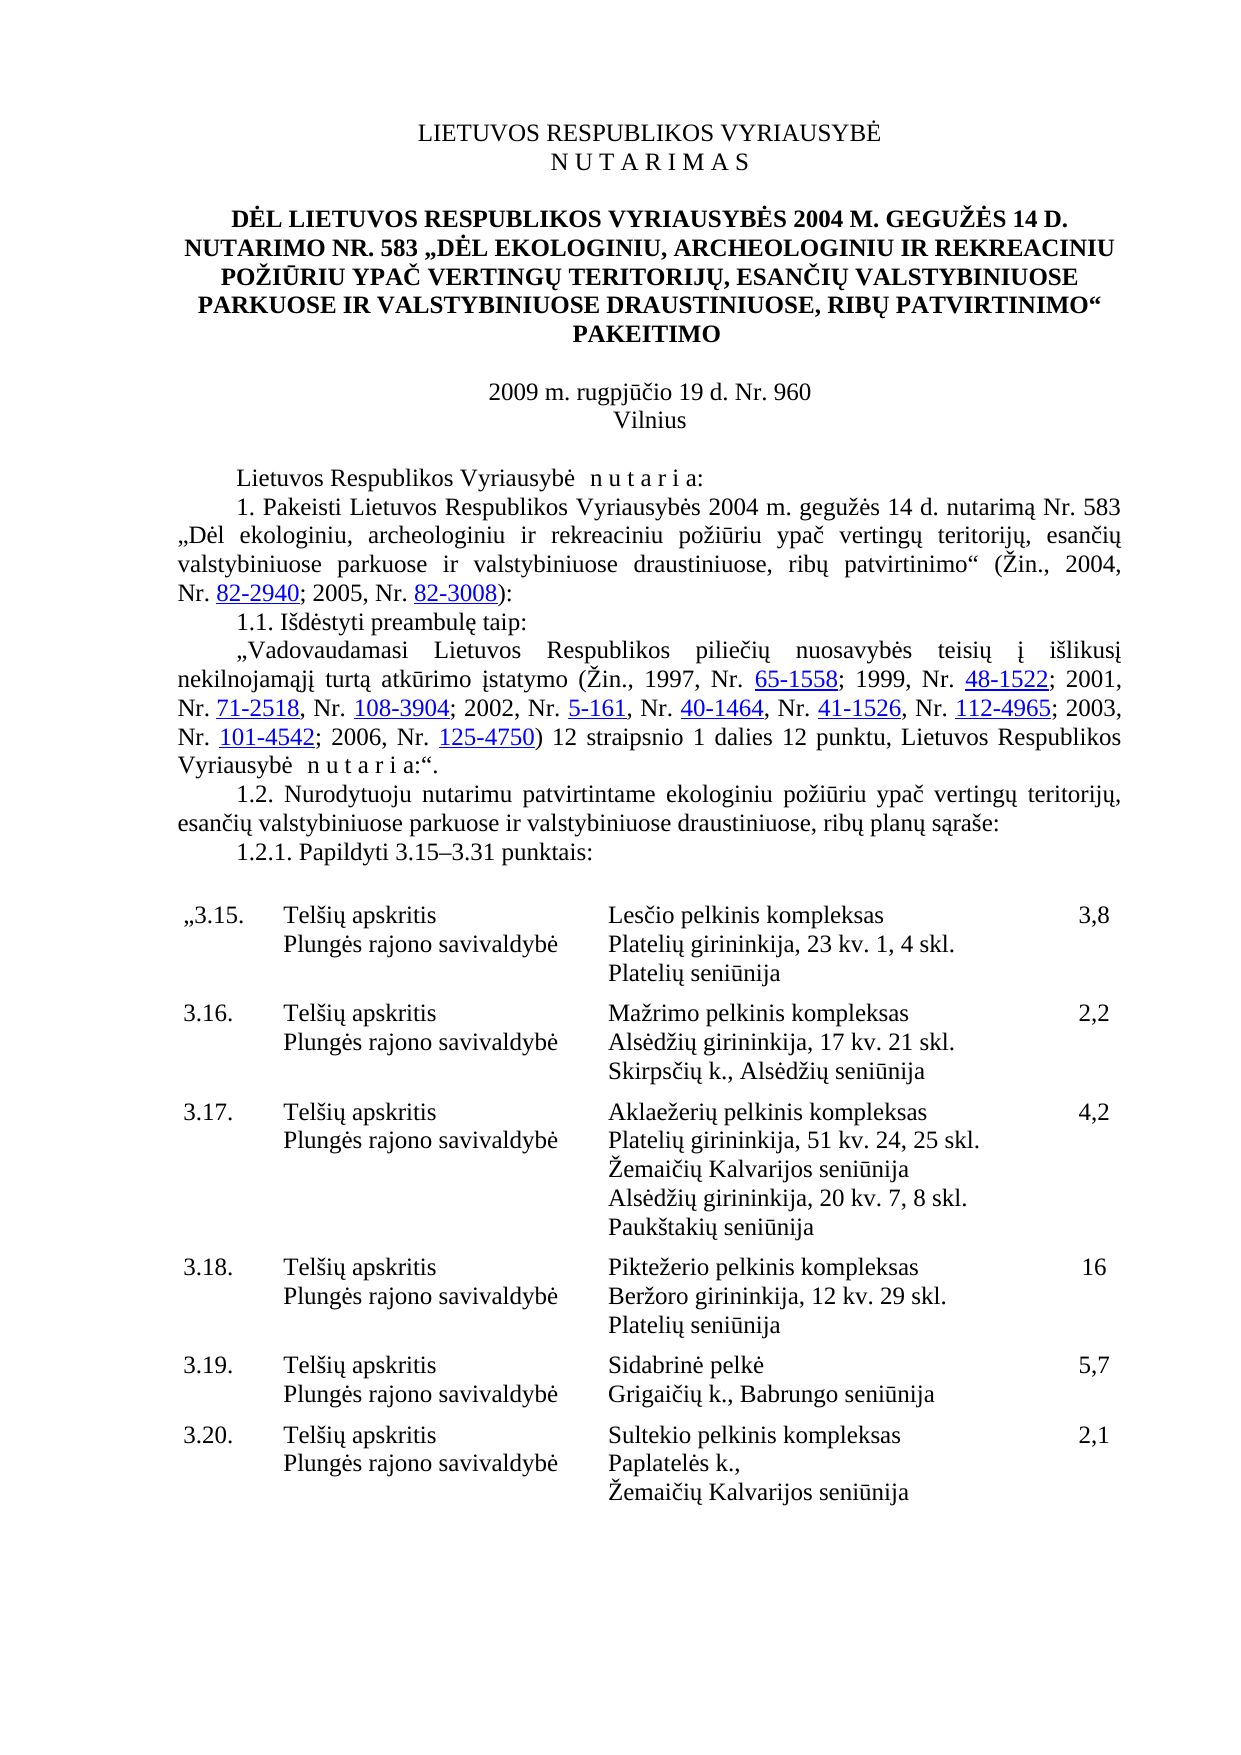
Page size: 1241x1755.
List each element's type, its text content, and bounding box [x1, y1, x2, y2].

table_header Lesčio pelkinis kompleksas Platelių girininkija, 23 kv. 1, 4 skl. Platelių seniūnija [602, 894, 1045, 992]
text 1.2.1. Papildyti 3.15–3.31 punktais: [177, 837, 1122, 866]
text Lietuvos Respublikos Vyriausybė [177, 118, 1122, 147]
table_cell Piktežerio pelkinis kompleksas Beržoro girininkija, 12 kv. 29 skl. Platelių seniūnija [602, 1246, 1045, 1344]
table_header Telšių apskritis Plungės rajono savivaldybė [277, 894, 602, 992]
text 2009 m. rugpjūčio 19 d. Nr. 960 [177, 377, 1122, 406]
text 1.1. Išdėstyti preambulę taip: [177, 607, 1122, 636]
text 1.2. Nurodytuoju nutarimu patvirtintame ekologiniu požiūriu ypač vertingų teritorijų, esančių valstybiniuose parkuose ir valstybiniuose draustiniuose, ribų planų sąraše: [177, 779, 1122, 837]
table_cell Telšių apskritis Plungės rajono savivaldybė [277, 993, 602, 1091]
table_cell 16 [1045, 1246, 1143, 1344]
table_cell 4,2 [1045, 1091, 1143, 1246]
table_cell 3.17. [177, 1091, 277, 1246]
text Lietuvos Respublikos Vyriausybė nutaria: [177, 463, 1122, 492]
table_cell Telšių apskritis Plungės rajono savivaldybė [277, 1091, 602, 1246]
table_cell 2,2 [1045, 993, 1143, 1091]
table_cell Telšių apskritis Plungės rajono savivaldybė [277, 1414, 602, 1512]
table_cell 3.20. [177, 1414, 277, 1512]
table_cell Aklaežerių pelkinis kompleksas Platelių girininkija, 51 kv. 24, 25 skl. Žemaičių Kalvarijos seniūnija Alsėdžių girininkija, 20 kv. 7, 8 skl. Paukštakių seniūnija [602, 1091, 1045, 1246]
table_cell Mažrimo pelkinis kompleksas Alsėdžių girininkija, 17 kv. 21 skl. Skirpsčių k., Alsėdžių seniūnija [602, 993, 1045, 1091]
text „Vadovaudamasi Lietuvos Respublikos piliečių nuosavybės teisių į išlikusį nekilnojamąjį turtą atkūrimo įstatymo (Žin., 1997, Nr. 65-1558; 1999, Nr. 48-1522; 2001, Nr. 71-2518, Nr. 108-3904; 2002, Nr. 5-161, Nr. 40-1464, Nr. 41-1526, Nr. 112-4965; 2003, Nr. 101-4542; 2006, Nr. 125-4750) 12 straipsnio 1 dalies 12 punktu, Lietuvos Respublikos Vyriausybė nutaria:“. [177, 636, 1122, 779]
table_cell 3.19. [177, 1344, 277, 1414]
table_cell Sultekio pelkinis kompleksas Paplatelės k., Žemaičių Kalvarijos seniūnija [602, 1414, 1045, 1512]
text NUTARIMAS [177, 147, 1122, 176]
text Vilnius [177, 406, 1122, 434]
table_cell 2,1 [1045, 1414, 1143, 1512]
text 1. Pakeisti Lietuvos Respublikos Vyriausybės 2004 m. gegužės 14 d. nutarimą Nr. 583 „Dėl ekologiniu, archeologiniu ir rekreaciniu požiūriu ypač vertingų teritorijų, esančių valstybiniuose parkuose ir valstybiniuose draustiniuose, ribų patvirtinimo“ (Žin., 2004, Nr. 82-2940; 2005, Nr. 82-3008): [177, 492, 1122, 607]
table_cell Telšių apskritis Plungės rajono savivaldybė [277, 1246, 602, 1344]
table_cell Sidabrinė pelkė Grigaičių k., Babrungo seniūnija [602, 1344, 1045, 1414]
table_header „3.15. [177, 894, 277, 992]
table_cell 3.18. [177, 1246, 277, 1344]
text DĖL Lietuvos respublikos vyriausybės 2004 m. gegužės 14 d. nutarimo Nr. 583 „DĖL ekologiniu, ARCHEOLOGINIU ir rekreaciniu požiūriu ypač vertingų teritorijų, esančių valstybiniuose parkuose ir valstybiniuose draustiniuose, RIBŲ PATVIRTINIMO“ pakeitimo [177, 204, 1122, 348]
table_header 3,8 [1045, 894, 1143, 992]
table_cell Telšių apskritis Plungės rajono savivaldybė [277, 1344, 602, 1414]
table_cell 5,7 [1045, 1344, 1143, 1414]
table_cell 3.16. [177, 993, 277, 1091]
